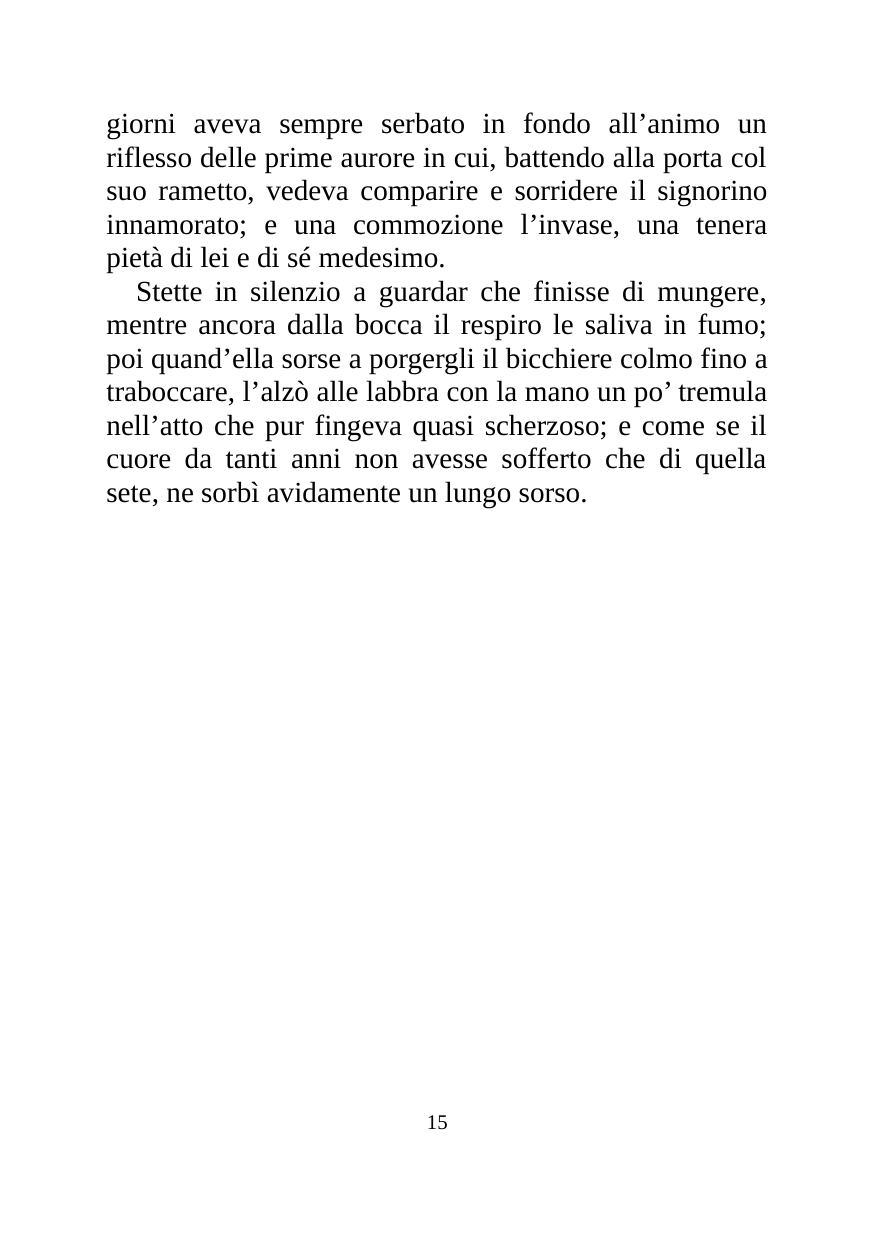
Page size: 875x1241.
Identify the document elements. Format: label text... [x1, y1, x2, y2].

text Stette in silenzio a guardar che finisse di mungere, mentre ancora dalla bocca il respiro le saliva in fumo; poi quand’ella sorse a porgergli il bicchiere colmo fino a traboccare, l’alzò alle labbra con la mano un po’ tremula nell’atto che pur fingeva quasi scherzoso; e come se il cuore da tanti anni non avesse sofferto che di quella sete, ne sorbì avidamente un lungo sorso. [106, 274, 768, 509]
text giorni aveva sempre serbato in fondo all’animo un riflesso delle prime aurore in cui, battendo alla porta col suo rametto, vedeva comparire e sorridere il signorino innamorato; e una commozione l’invase, una tenera pietà di lei e di sé medesimo. [106, 106, 768, 274]
